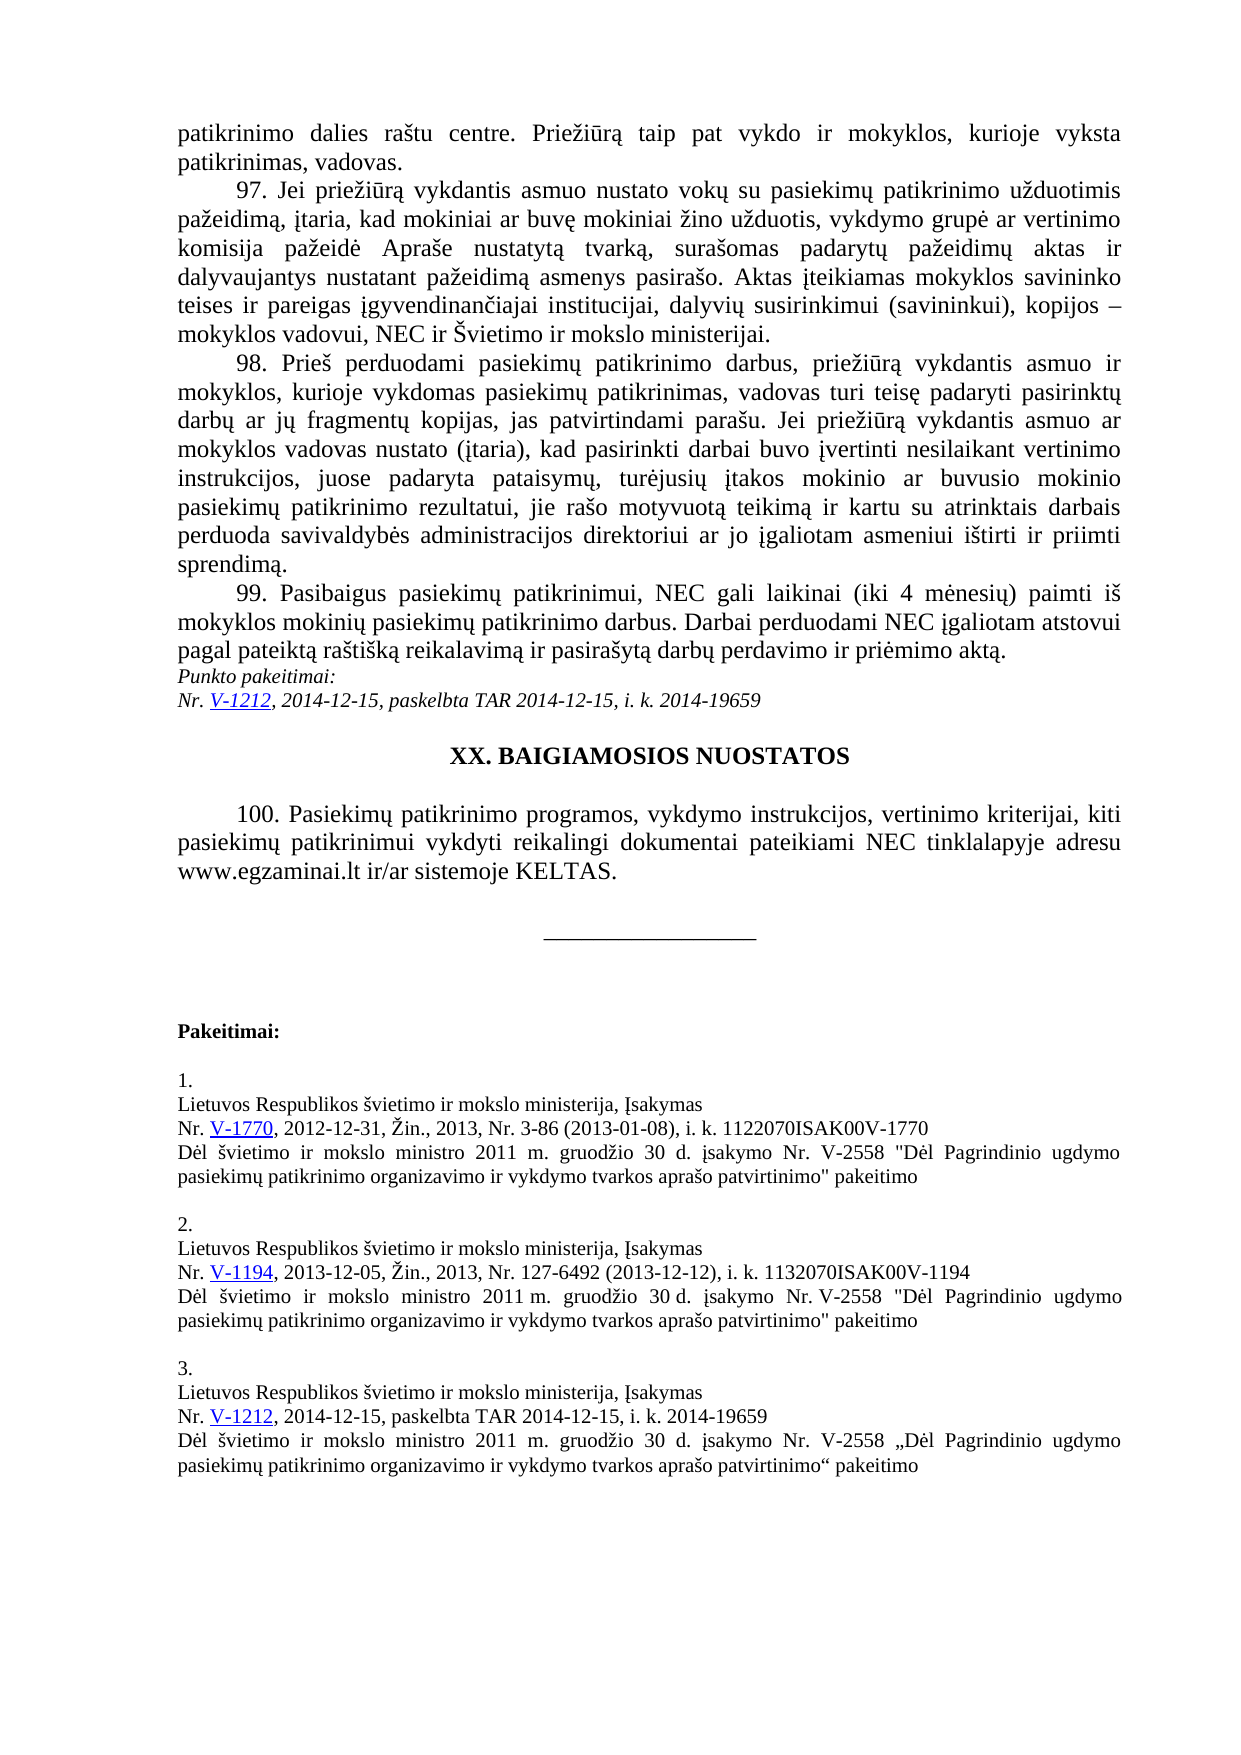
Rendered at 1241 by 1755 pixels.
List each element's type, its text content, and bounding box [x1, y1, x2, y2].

text Lietuvos Respublikos švietimo ir mokslo ministerija, Įsakymas [177, 1236, 1122, 1260]
text Lietuvos Respublikos švietimo ir mokslo ministerija, Įsakymas [177, 1092, 1122, 1116]
text Nr. V-1212, 2014-12-15, paskelbta TAR 2014-12-15, i. k. 2014-19659 [177, 1404, 1122, 1428]
text Pakeitimai: [177, 1019, 1122, 1043]
text Dėl švietimo ir mokslo ministro 2011 m. gruodžio 30 d. įsakymo Nr. V-2558 "Dėl Pagrindinio ugdymo pasiekimų patikrinimo organizavimo ir vykdymo tvarkos aprašo patvirtinimo" pakeitimo [177, 1140, 1122, 1188]
text _________________ [177, 914, 1122, 942]
text Nr. V-1194, 2013-12-05, Žin., 2013, Nr. 127-6492 (2013-12-12), i. k. 1132070ISAK00V-1194 [177, 1260, 1122, 1284]
text Nr. V-1770, 2012-12-31, Žin., 2013, Nr. 3-86 (2013-01-08), i. k. 1122070ISAK00V-1770 [177, 1116, 1122, 1140]
text 98. Prieš perduodami pasiekimų patikrinimo darbus, priežiūrą vykdantis asmuo ir mokyklos, kurioje vykdomas pasiekimų patikrinimas, vadovas turi teisę padaryti pasirinktų darbų ar jų fragmentų kopijas, jas patvirtindami parašu. Jei priežiūrą vykdantis asmuo ar mokyklos vadovas nustato (įtaria), kad pasirinkti darbai buvo įvertinti nesilaikant vertinimo instrukcijos, juose padaryta pataisymų, turėjusių įtakos mokinio ar buvusio mokinio pasiekimų patikrinimo rezultatui, jie rašo motyvuotą teikimą ir kartu su atrinktais darbais perduoda savivaldybės administracijos direktoriui ar jo įgaliotam asmeniui ištirti ir priimti sprendimą. [177, 348, 1122, 578]
text Dėl švietimo ir mokslo ministro 2011 m. gruodžio 30 d. įsakymo Nr. V-2558 "Dėl Pagrindinio ugdymo pasiekimų patikrinimo organizavimo ir vykdymo tvarkos aprašo patvirtinimo" pakeitimo [177, 1284, 1122, 1332]
text 3. [177, 1356, 1122, 1380]
text Lietuvos Respublikos švietimo ir mokslo ministerija, Įsakymas [177, 1380, 1122, 1404]
text 99. Pasibaigus pasiekimų patikrinimui, NEC gali laikinai (iki 4 mėnesių) paimti iš mokyklos mokinių pasiekimų patikrinimo darbus. Darbai perduodami NEC įgaliotam atstovui pagal pateiktą raštišką reikalavimą ir pasirašytą darbų perdavimo ir priėmimo aktą. [177, 578, 1122, 664]
text Nr. V-1212, 2014-12-15, paskelbta TAR 2014-12-15, i. k. 2014-19659 [177, 688, 1122, 712]
text 2. [177, 1212, 1122, 1236]
text 1. [177, 1067, 1122, 1092]
text patikrinimo dalies raštu centre. Priežiūrą taip pat vykdo ir mokyklos, kurioje vyksta patikrinimas, vadovas. [177, 118, 1122, 176]
text Dėl švietimo ir mokslo ministro 2011 m. gruodžio 30 d. įsakymo Nr. V-2558 „Dėl Pagrindinio ugdymo pasiekimų patikrinimo organizavimo ir vykdymo tvarkos aprašo patvirtinimo“ pakeitimo [177, 1428, 1122, 1477]
text 97. Jei priežiūrą vykdantis asmuo nustato vokų su pasiekimų patikrinimo užduotimis pažeidimą, įtaria, kad mokiniai ar buvę mokiniai žino užduotis, vykdymo grupė ar vertinimo komisija pažeidė Apraše nustatytą tvarką, surašomas padarytų pažeidimų aktas ir dalyvaujantys nustatant pažeidimą asmenys pasirašo. Aktas įteikiamas mokyklos savininko teises ir pareigas įgyvendinančiajai institucijai, dalyvių susirinkimui (savininkui), kopijos – mokyklos vadovui, NEC ir Švietimo ir mokslo ministerijai. [177, 176, 1122, 348]
text XX. BAIGIAMOSIOS NUOSTATOS [177, 741, 1122, 770]
text 100. Pasiekimų patikrinimo programos, vykdymo instrukcijos, vertinimo kriterijai, kiti pasiekimų patikrinimui vykdyti reikalingi dokumentai pateikiami NEC tinklalapyje adresu www.egzaminai.lt ir/ar sistemoje KELTAS. [177, 799, 1122, 885]
text Punkto pakeitimai: [177, 664, 1122, 688]
